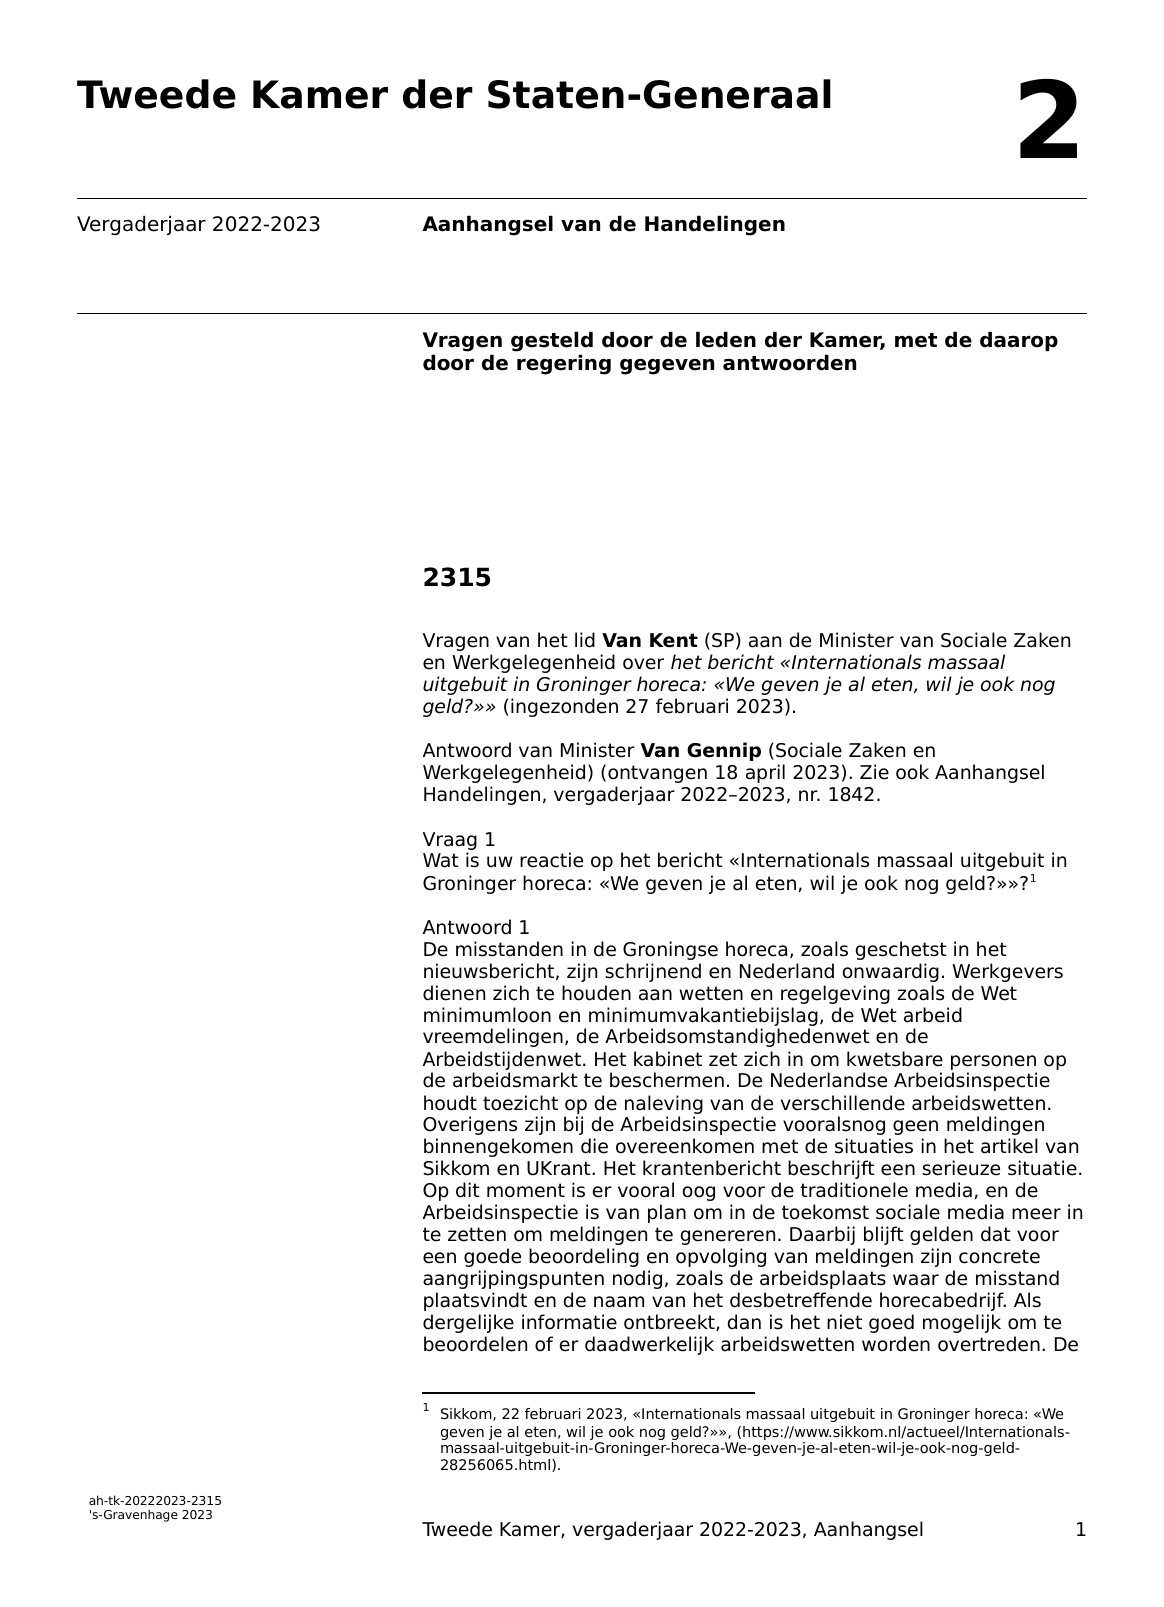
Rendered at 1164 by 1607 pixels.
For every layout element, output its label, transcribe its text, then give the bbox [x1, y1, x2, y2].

text De misstanden in de Groningse horeca, zoals geschetst in het nieuwsbericht, zijn schrijnend en Nederland onwaardig. Werkgevers dienen zich te houden aan wetten en regelgeving zoals de Wet minimumloon en minimumvakantiebijslag, de Wet arbeid vreemdelingen, de Arbeidsomstandighedenwet en de Arbeidstijdenwet. Het kabinet zet zich in om kwetsbare personen op de arbeidsmarkt te beschermen. De Nederlandse Arbeidsinspectie houdt toezicht op de naleving van de verschillende arbeidswetten. [422, 938, 1087, 1114]
text Sikkom, 22 februari 2023, «Internationals massaal uitgebuit in Groninger horeca: «We geven je al eten, wil je ook nog geld?»», (https://www.sikkom.nl/actueel/Internationals-massaal-uitgebuit-in-Groninger-horeca-We-geven-je-al-eten-wil-je-ook-nog-geld-28256065.html). [422, 1402, 1087, 1474]
table_cell Vergaderjaar 2022-2023 [77, 199, 422, 313]
text 's-Gravenhage 2023 [88, 1508, 323, 1522]
text Wat is uw reactie op het bericht «Internationals massaal uitgebuit in Groninger horeca: «We geven je al eten, wil je ook nog geld?»»? [422, 850, 1087, 894]
table_header 2 [886, 59, 1087, 198]
text ah-tk-20222023-2315 [88, 1494, 323, 1508]
text Vragen van het lid Van Kent (SP) aan de Minister van Sociale Zaken en Werkgelegenheid over het bericht «Internationals massaal uitgebuit in Groninger horeca: «We geven je al eten, wil je ook nog geld?»» (ingezonden 27 februari 2023). [422, 630, 1087, 718]
text Antwoord 1 [422, 917, 1087, 938]
text Vraag 1 [422, 828, 1087, 850]
text Overigens zijn bij de Arbeidsinspectie vooralsnog geen meldingen binnengekomen die overeenkomen met de situaties in het artikel van Sikkom en UKrant. Het krantenbericht beschrijft een serieuze situatie. Op dit moment is er vooral oog voor de traditionele media, en de Arbeidsinspectie is van plan om in de toekomst sociale media meer in te zetten om meldingen te genereren. Daarbij blijft gelden dat voor een goede beoordeling en opvolging van meldingen zijn concrete aangrijpingspunten nodig, zoals de arbeidsplaats waar de misstand plaatsvindt en de naam van het desbetreffende horecabedrijf. Als dergelijke informatie ontbreekt, dan is het niet goed mogelijk om te beoordelen of er daadwerkelijk arbeidswetten worden overtreden. De [422, 1114, 1087, 1356]
text 2315 [422, 563, 1087, 592]
table_cell [77, 314, 422, 375]
table_header Tweede Kamer der Staten-Generaal [77, 59, 886, 198]
table_cell Vragen gesteld door de leden der Kamer, met de daarop door de regering gegeven antwoorden [422, 314, 1087, 375]
text Antwoord van Minister Van Gennip (Sociale Zaken en Werkgelegenheid) (ontvangen 18 april 2023). Zie ook Aanhangsel Handelingen, vergaderjaar 2022–2023, nr. 1842. [422, 740, 1087, 806]
table_cell Aanhangsel van de Handelingen [422, 199, 1087, 313]
